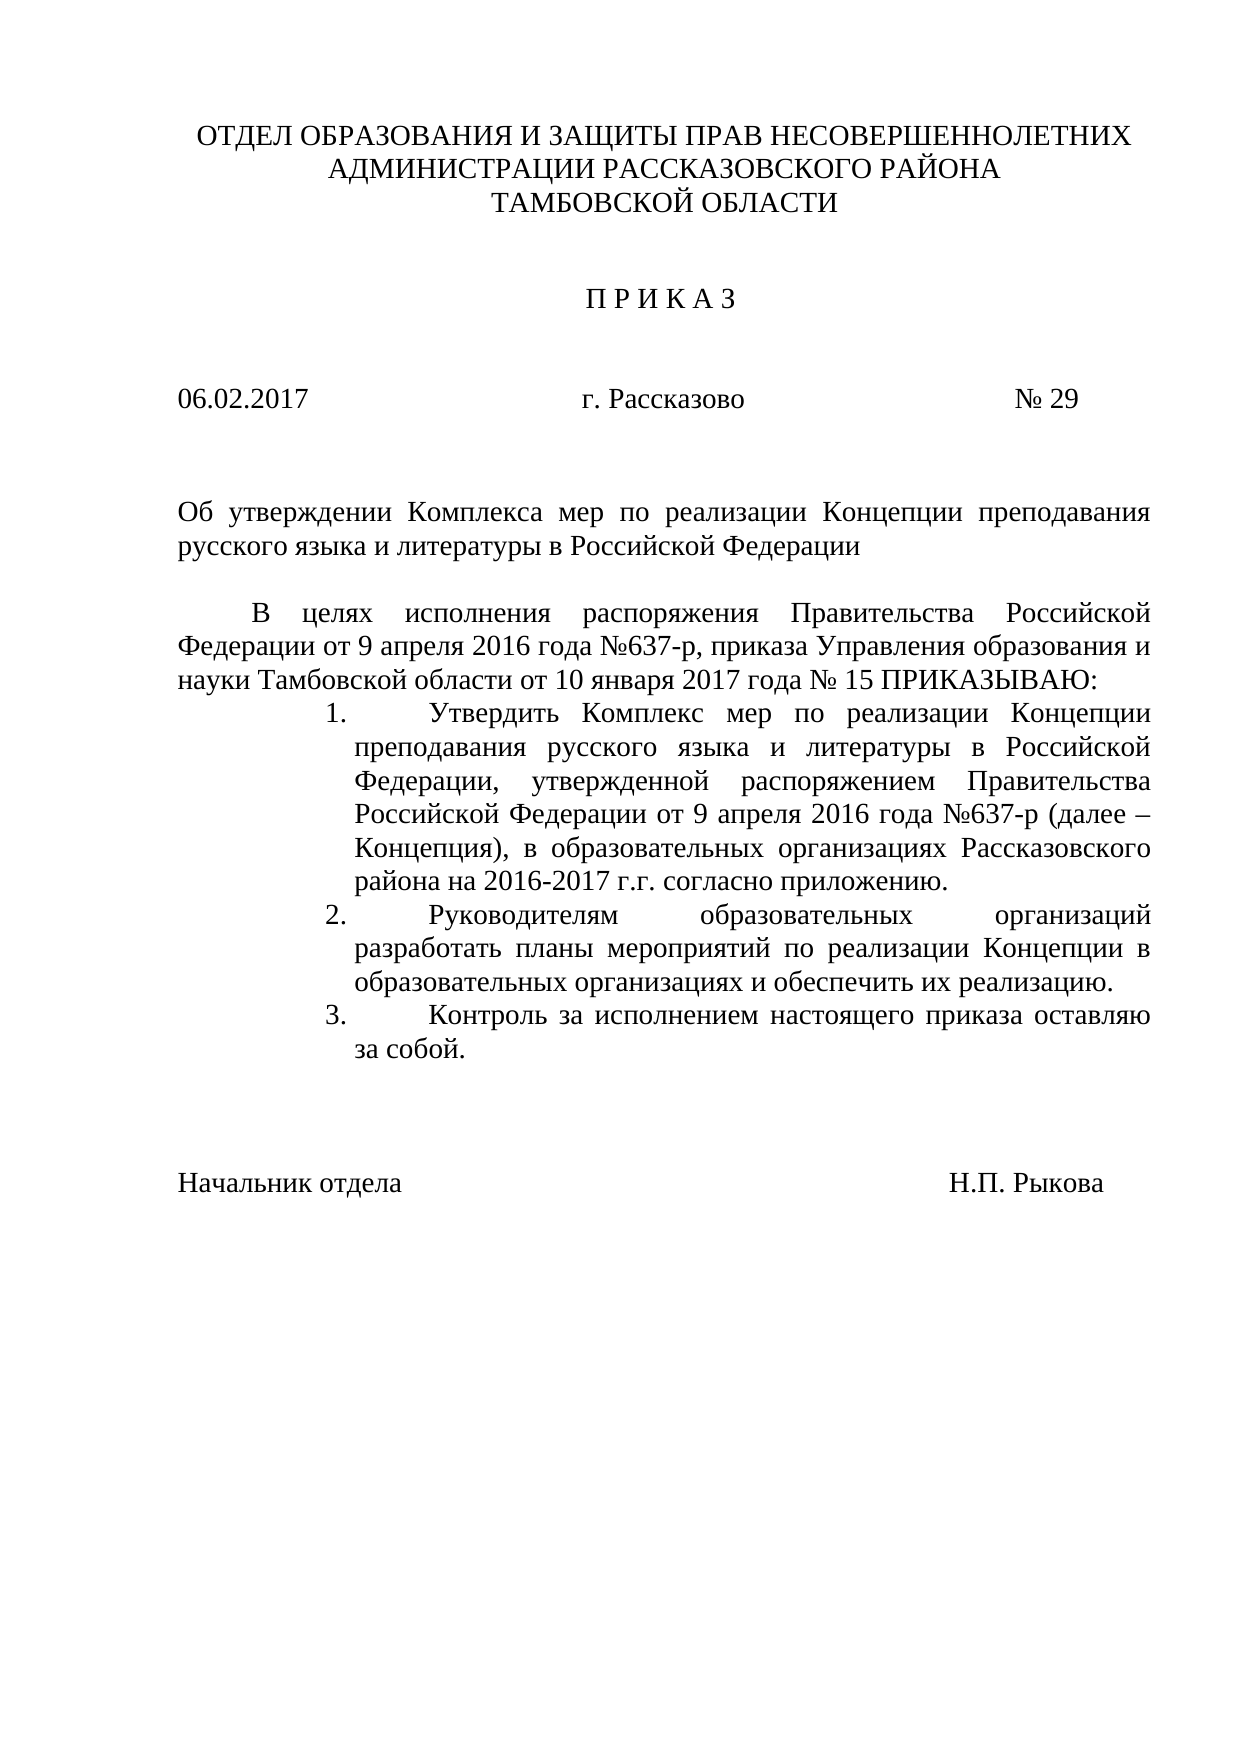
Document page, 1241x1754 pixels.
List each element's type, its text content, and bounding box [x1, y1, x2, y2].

text Начальник отдела Н.П. Рыкова [177, 1165, 1152, 1199]
text АДМИНИСТРАЦИИ РАССКАЗОВСКОГО РАЙОНА [177, 152, 1152, 185]
text ТАМБОВСКОЙ ОБЛАСТИ [177, 185, 1152, 219]
list Утвердить Комплекс мер по реализации Концепции преподавания русского языка и литературы в Российской Федерации, утвержденной распоряжением Правительства Российской Федерации от 9 апреля 2016 года №637-р (далее – Концепция), в образовательных организациях Рассказовского района на 2016-2017 г.г. согласно приложению. [251, 696, 1152, 897]
text ОТДЕЛ ОБРАЗОВАНИЯ И ЗАЩИТЫ ПРАВ НЕСОВЕРШЕННОЛЕТНИХ [177, 118, 1152, 152]
list Руководителям образовательных организаций разработать планы мероприятий по реализации Концепции в образовательных организациях и обеспечить их реализацию. [251, 897, 1152, 997]
text П Р И К А З [177, 281, 1152, 314]
text 06.02.2017 г. Рассказово № 29 [177, 382, 1152, 415]
list Контроль за исполнением настоящего приказа оставляю за собой. [251, 997, 1152, 1064]
text В целях исполнения распоряжения Правительства Российской Федерации от 9 апреля 2016 года №637-р, приказа Управления образования и науки Тамбовской области от 10 января 2017 года № 15 ПРИКАЗЫВАЮ: [177, 595, 1152, 696]
text Об утверждении Комплекса мер по реализации Концепции преподавания русского языка и литературы в Российской Федерации [177, 494, 1152, 561]
